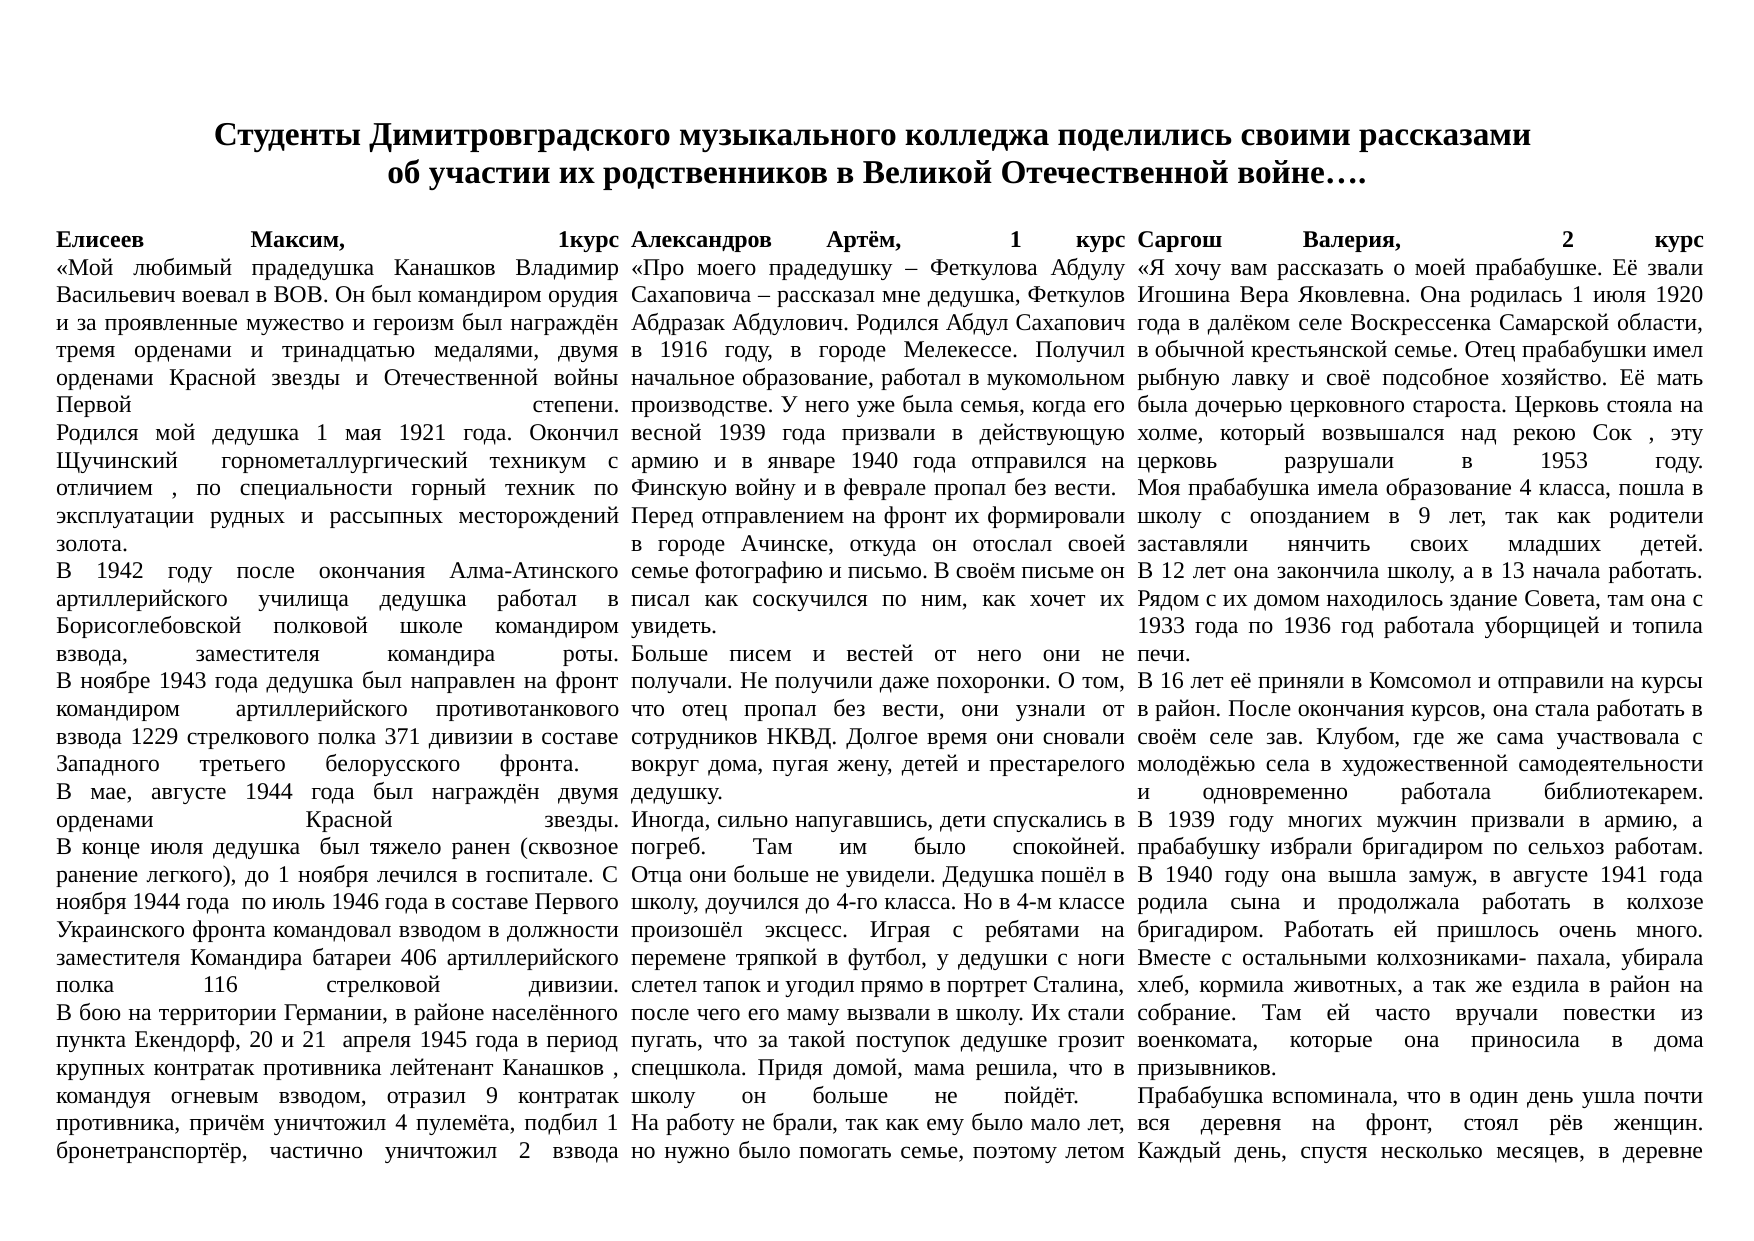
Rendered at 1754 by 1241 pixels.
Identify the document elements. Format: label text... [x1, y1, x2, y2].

table_header Саргош Валерия, 2 курс «Я хочу вам рассказать о моей прабабушке. Её звали Игошина Вера Яковлевна. Она родилась 1 июля 1920 года в далёком селе Воскрессенка Самарской области, в обычной крестьянской семье. Отец прабабушки имел рыбную лавку и своё подсобное хозяйство. Её мать была дочерью церковного староста. Церковь стояла на холме, который возвышался над рекою Сок , эту церковь разрушали в 1953 году. Моя прабабушка имела образование 4 класса, пошла в школу с опозданием в 9 лет, так как родители заставляли нянчить своих младших детей. В 12 лет она закончила школу, а в 13 начала работать. Рядом с их домом находилось здание Совета, там она с 1933 года по 1936 год работала уборщицей и топила печи. В 16 лет её приняли в Комсомол и отправили на курсы в район. После окончания курсов, она стала работать в своём селе зав. Клубом, где же сама участвовала с молодёжью села в художественной самодеятельности и одновременно работала библиотекарем. В 1939 году многих мужчин призвали в армию, а прабабушку избрали бригадиром по сельхоз работам. В 1940 году она вышла замуж, в августе 1941 года родила сына и продолжала работать в колхозе бригадиром. Работать ей пришлось очень много. Вместе с остальными колхозниками- пахала, убирала хлеб, кормила животных, а так же ездила в район на собрание. Там ей часто вручали повестки из военкомата, которые она приносила в дома призывников. Прабабушка вспоминала, что в один день ушла почти вся деревня на фронт, стоял рёв женщин. Каждый день, спустя несколько месяцев, в деревне [1131, 219, 1710, 1169]
table_header Александров Артём, 1 курс «Про моего прадедушку – Феткулова Абдулу Сахаповича – рассказал мне дедушка, Феткулов Абдразак Абдулович. Родился Абдул Сахапович в 1916 году, в городе Мелекессе. Получил начальное образование, работал в мукомольном производстве. У него уже была семья, когда его весной 1939 года призвали в действующую армию и в январе 1940 года отправился на Финскую войну и в феврале пропал без вести. Перед отправлением на фронт их формировали в городе Ачинске, откуда он отослал своей семье фотографию и письмо. В своём письме он писал как соскучился по ним, как хочет их увидеть. Больше писем и вестей от него они не получали. Не получили даже похоронки. О том, что отец пропал без вести, они узнали от сотрудников НКВД. Долгое время они сновали вокруг дома, пугая жену, детей и престарелого дедушку. Иногда, сильно напугавшись, дети спускались в погреб. Там им было спокойней. Отца они больше не увидели. Дедушка пошёл в школу, доучился до 4-го класса. Но в 4-м классе произошёл эксцесс. Играя с ребятами на перемене тряпкой в футбол, у дедушки с ноги слетел тапок и угодил прямо в портрет Сталина, после чего его маму вызвали в школу. Их стали пугать, что за такой поступок дедушке грозит спецшкола. Придя домой, мама решила, что в школу он больше не пойдёт. На работу не брали, так как ему было мало лет, но нужно было помогать семье, поэтому летом [625, 219, 1131, 1169]
text Студенты Димитровградского музыкального колледжа поделились своими рассказами [118, 114, 1636, 152]
text об участии их родственников в Великой Отечественной войне…. [118, 152, 1636, 190]
table_header Елисеев Максим, 1курс «Мой любимый прадедушка Канашков Владимир Васильевич воевал в ВОВ. Он был командиром орудия и за проявленные мужество и героизм был награждён тремя орденами и тринадцатью медалями, двумя орденами Красной звезды и Отечественной войны Первой степени. Родился мой дедушка 1 мая 1921 года. Окончил Щучинский горнометаллургический техникум с отличием , по специальности горный техник по эксплуатации рудных и рассыпных месторождений золота. В 1942 году после окончания Алма-Атинского артиллерийского училища дедушка работал в Борисоглебовской полковой школе командиром взвода, заместителя командира роты. В ноябре 1943 года дедушка был направлен на фронт командиром артиллерийского противотанкового взвода 1229 стрелкового полка 371 дивизии в составе Западного третьего белорусского фронта. В мае, августе 1944 года был награждён двумя орденами Красной звезды. В конце июля дедушка был тяжело ранен (сквозное ранение легкого), до 1 ноября лечился в госпитале. С ноября 1944 года по июль 1946 года в составе Первого Украинского фронта командовал взводом в должности заместителя Командира батареи 406 артиллерийского полка 116 стрелковой дивизии. В бою на территории Германии, в районе населённого пункта Екендорф, 20 и 21 апреля 1945 года в период крупных контратак противника лейтенант Канашков , командуя огневым взводом, отразил 9 контратак противника, причём уничтожил 4 пулемёта, подбил 1 бронетранспортёр, частично уничтожил 2 взвода [50, 219, 625, 1169]
